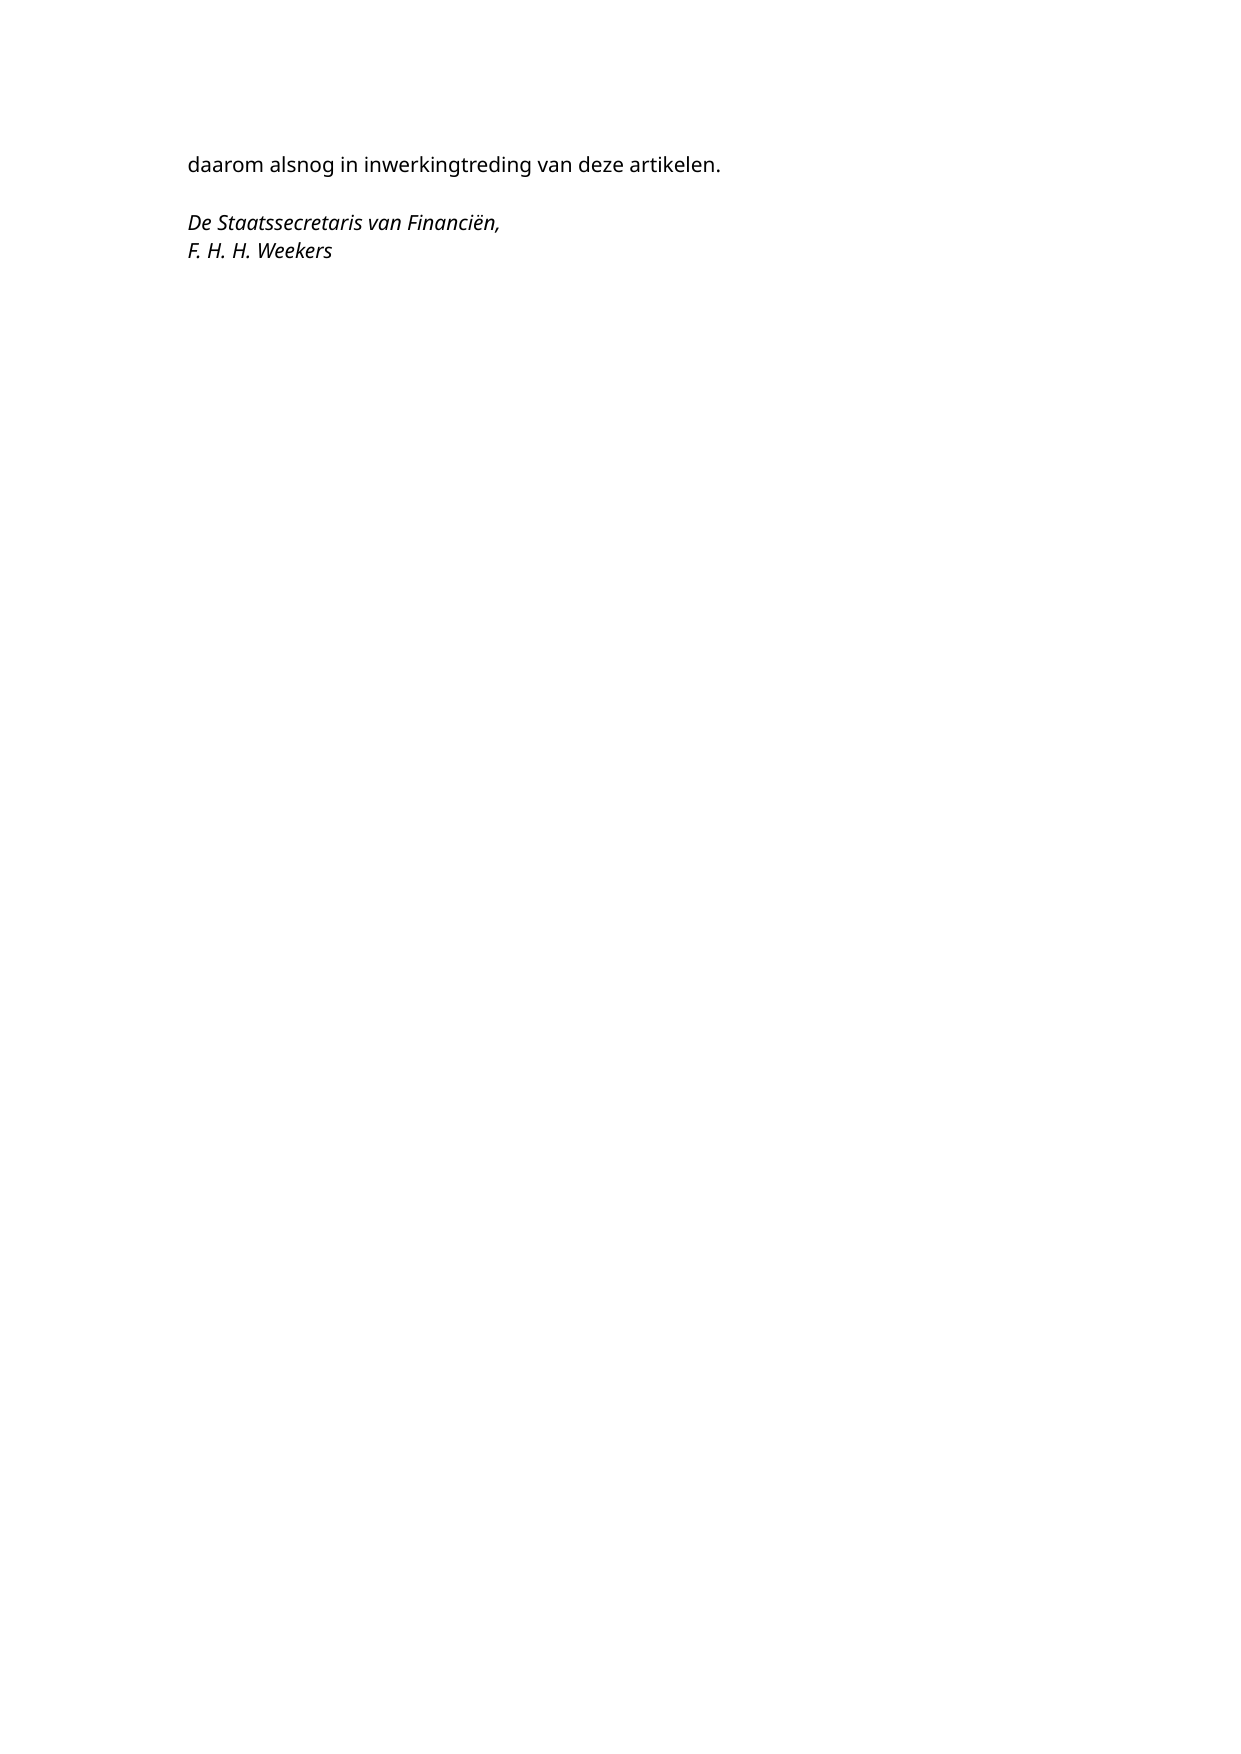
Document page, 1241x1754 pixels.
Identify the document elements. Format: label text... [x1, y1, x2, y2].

text F. H. H. Weekers [187, 236, 1053, 265]
text De Staatssecretaris van Financiën, [187, 208, 1053, 236]
text daarom alsnog in inwerkingtreding van deze artikelen. [187, 150, 1053, 178]
